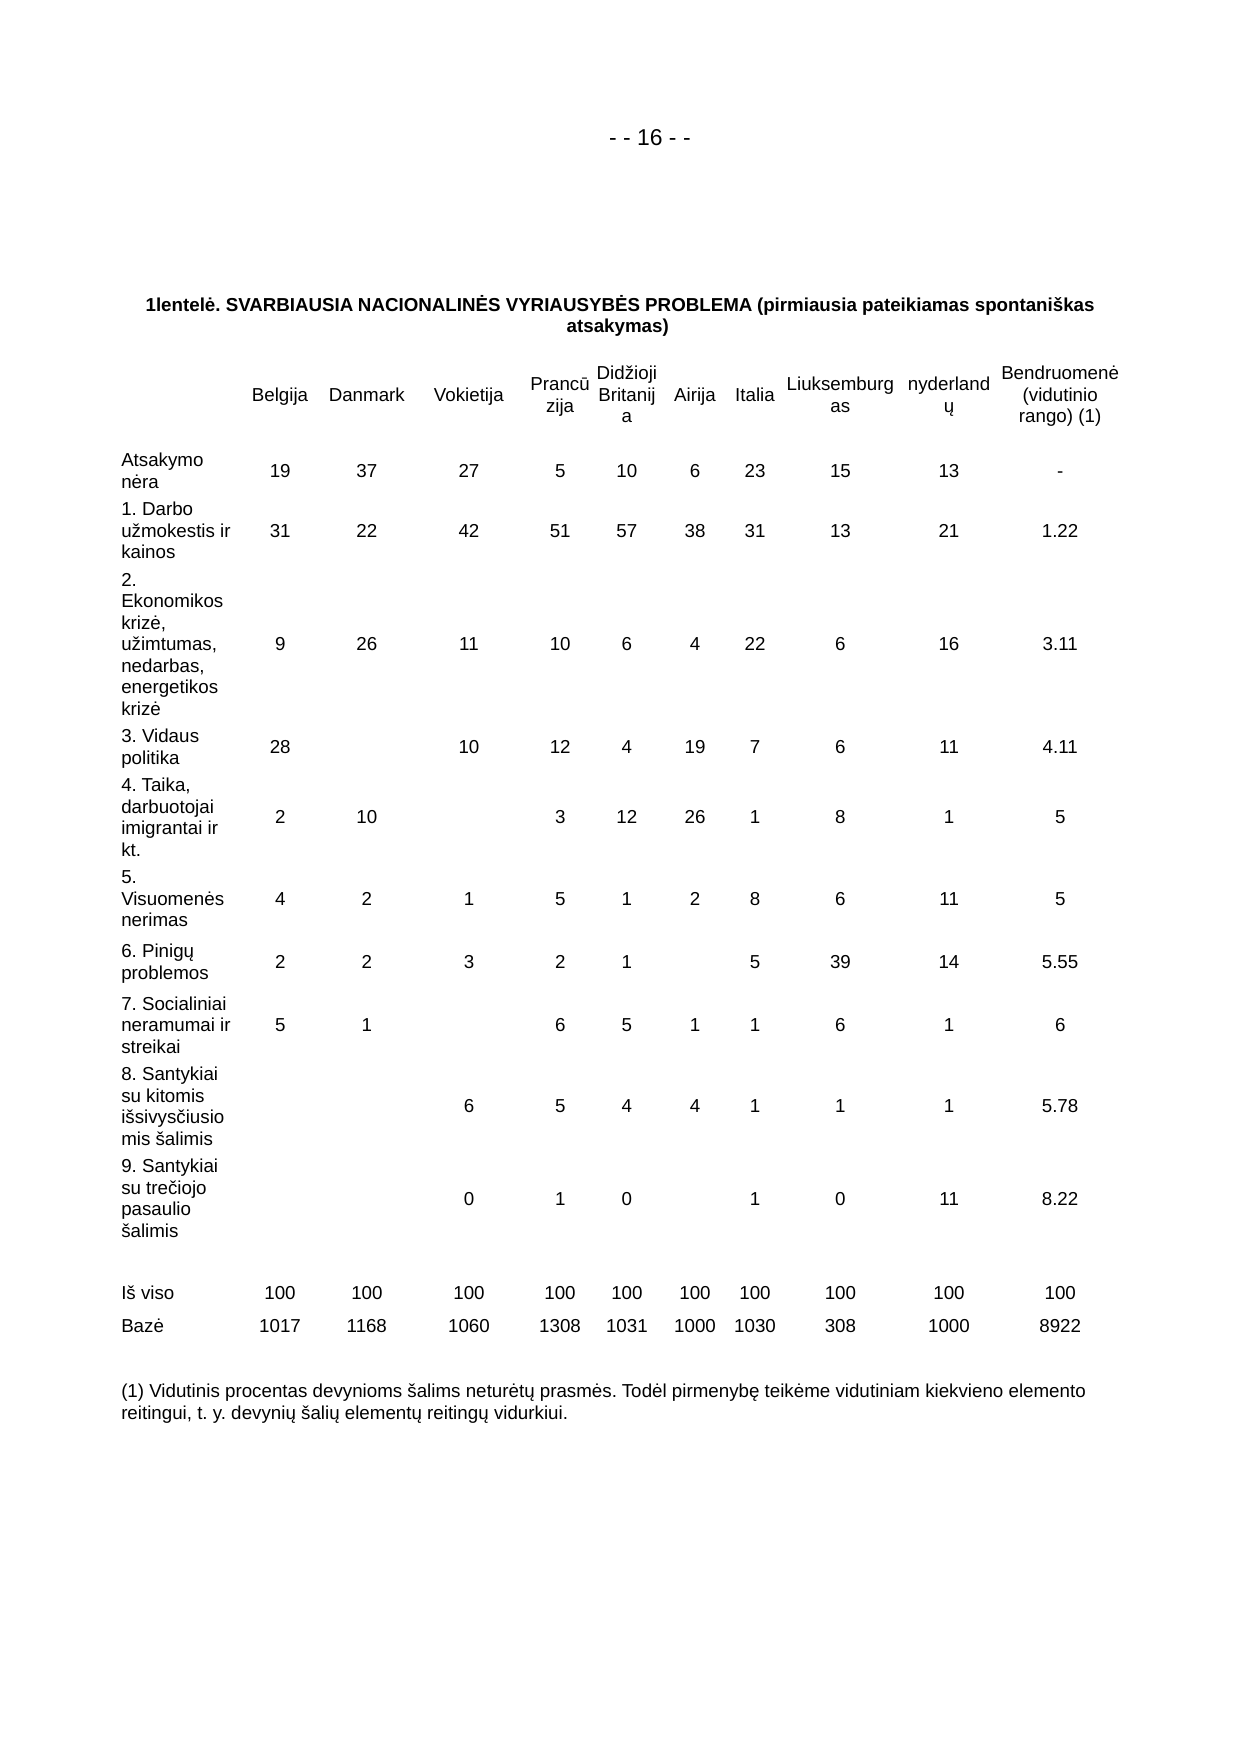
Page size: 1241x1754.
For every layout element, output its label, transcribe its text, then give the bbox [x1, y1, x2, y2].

table_cell 1 [660, 990, 729, 1060]
table_cell [527, 1341, 593, 1374]
table_cell 16 [900, 565, 998, 722]
table_cell [237, 1152, 323, 1244]
table_cell 2. Ekonomikos krizė, užimtumas, nedarbas, energetikos krizė [118, 565, 237, 722]
table_cell 1 [780, 1060, 900, 1152]
table_cell 21 [900, 495, 998, 565]
table_cell 19 [660, 722, 729, 771]
table_cell 19 [237, 446, 323, 495]
table_cell 6 [780, 863, 900, 934]
table_cell 27 [411, 446, 527, 495]
table_cell 6 [780, 565, 900, 722]
table_cell 5 [527, 446, 593, 495]
table_cell 7. Socialiniai neramumai ir streikai [118, 990, 237, 1060]
table_cell Bendruomenė (vidutinio rango) (1) [998, 343, 1122, 446]
table_cell 6 [780, 722, 900, 771]
table_cell 9. Santykiai su trečiojo pasaulio šalimis [118, 1152, 237, 1244]
table_cell [660, 934, 729, 989]
table_cell 308 [780, 1309, 900, 1341]
table_cell [323, 1244, 411, 1277]
table_cell 1 [729, 990, 780, 1060]
table_cell [660, 1341, 729, 1374]
table_cell 1168 [323, 1309, 411, 1341]
table_cell Vokietija [411, 343, 527, 446]
table_cell 0 [780, 1152, 900, 1244]
table_cell 12 [527, 722, 593, 771]
table_cell 6 [411, 1060, 527, 1152]
table_cell 51 [527, 495, 593, 565]
table_cell [729, 1244, 780, 1277]
table_cell [998, 1341, 1122, 1374]
table_cell 100 [900, 1277, 998, 1309]
table_cell 6 [660, 446, 729, 495]
table_cell [411, 990, 527, 1060]
table_cell [323, 1152, 411, 1244]
table_cell 0 [593, 1152, 660, 1244]
table_cell 100 [780, 1277, 900, 1309]
table_cell 6 [593, 565, 660, 722]
table_cell 39 [780, 934, 900, 989]
table_header 1lentelė. SVARBIAUSIA NACIONALINĖS VYRIAUSYBĖS PROBLEMA (pirmiausia pateikiamas spontaniškas atsakymas) [118, 288, 1122, 343]
table_cell (1) Vidutinis procentas devynioms šalims neturėtų prasmės. Todėl pirmenybę teikėme vidutiniam kiekvieno elemento reitingui, t. y. devynių šalių elementų reitingų vidurkiui. [118, 1374, 1122, 1430]
table_cell Bazė [118, 1309, 237, 1341]
table_cell Prancūzija [527, 343, 593, 446]
table_cell 31 [237, 495, 323, 565]
table_cell 8,22 [998, 1152, 1122, 1244]
table_cell 1 [593, 934, 660, 989]
table_cell 8 [780, 771, 900, 863]
table_cell 6. Pinigų problemos [118, 934, 237, 989]
table_cell [527, 1244, 593, 1277]
table_cell 5,55 [998, 934, 1122, 989]
table_cell 10 [593, 446, 660, 495]
table_cell 26 [323, 565, 411, 722]
table_cell 100 [323, 1277, 411, 1309]
table_cell 2 [660, 863, 729, 934]
table_cell 100 [660, 1277, 729, 1309]
table_cell 9 [237, 565, 323, 722]
table_cell 4. Taika, darbuotojai imigrantai ir kt. [118, 771, 237, 863]
table_cell [237, 1060, 323, 1152]
table_cell 11 [900, 863, 998, 934]
table_cell 1 [729, 1060, 780, 1152]
table_cell 100 [237, 1277, 323, 1309]
table_cell 15 [780, 446, 900, 495]
table_cell Italia [729, 343, 780, 446]
table_cell 5. Visuomenės nerimas [118, 863, 237, 934]
table_cell Danmark [323, 343, 411, 446]
table_cell 1 [527, 1152, 593, 1244]
table_cell [323, 1060, 411, 1152]
table_cell [780, 1244, 900, 1277]
table_cell 11 [900, 1152, 998, 1244]
table_cell 3 [411, 934, 527, 989]
table_cell 28 [237, 722, 323, 771]
table_cell 13 [780, 495, 900, 565]
table_cell [118, 1244, 237, 1277]
table_cell [660, 1244, 729, 1277]
table_cell 1 [900, 771, 998, 863]
table_cell [900, 1244, 998, 1277]
table_cell 5 [527, 863, 593, 934]
table_cell 10 [323, 771, 411, 863]
table_cell 4 [660, 565, 729, 722]
table_cell 100 [411, 1277, 527, 1309]
table_cell 100 [998, 1277, 1122, 1309]
table_cell 1,22 [998, 495, 1122, 565]
table_cell 37 [323, 446, 411, 495]
table_cell 5,78 [998, 1060, 1122, 1152]
table_cell 23 [729, 446, 780, 495]
table_cell 38 [660, 495, 729, 565]
table_cell 2 [323, 863, 411, 934]
table_cell 100 [527, 1277, 593, 1309]
table_cell 6 [780, 990, 900, 1060]
table_cell 1 [593, 863, 660, 934]
table_cell 3. Vidaus politika [118, 722, 237, 771]
table_cell 1 [729, 771, 780, 863]
table_cell 1031 [593, 1309, 660, 1341]
table_cell [729, 1341, 780, 1374]
table_cell [118, 343, 237, 446]
table_cell 100 [729, 1277, 780, 1309]
table_cell 22 [729, 565, 780, 722]
table_cell Didžioji Britanija [593, 343, 660, 446]
table_cell [237, 1244, 323, 1277]
table_cell 5 [729, 934, 780, 989]
table_cell 7 [729, 722, 780, 771]
table_cell 11 [411, 565, 527, 722]
table_cell 0 [411, 1152, 527, 1244]
table_cell 1 [900, 1060, 998, 1152]
table_cell 8. Santykiai su kitomis išsivysčiusiomis šalimis [118, 1060, 237, 1152]
table_cell 1000 [660, 1309, 729, 1341]
table_cell 1017 [237, 1309, 323, 1341]
table_cell 2 [237, 771, 323, 863]
table_cell [780, 1341, 900, 1374]
table_cell 31 [729, 495, 780, 565]
table_cell 5 [237, 990, 323, 1060]
table_cell 3 [527, 771, 593, 863]
table_cell [411, 1244, 527, 1277]
table_cell [593, 1244, 660, 1277]
table_cell 1030 [729, 1309, 780, 1341]
table_cell 2 [527, 934, 593, 989]
table_cell 100 [593, 1277, 660, 1309]
table_cell Airija [660, 343, 729, 446]
table_cell 11 [900, 722, 998, 771]
table_cell 42 [411, 495, 527, 565]
table_cell 4 [237, 863, 323, 934]
table_cell 1 [323, 990, 411, 1060]
table_cell 1 [729, 1152, 780, 1244]
table_cell 5 [998, 863, 1122, 934]
table_cell 6 [998, 990, 1122, 1060]
table_cell - [998, 446, 1122, 495]
table_cell [237, 1341, 323, 1374]
table_cell [411, 1341, 527, 1374]
table_cell [900, 1341, 998, 1374]
table_cell 3,11 [998, 565, 1122, 722]
table_cell 2 [237, 934, 323, 989]
table_cell 6 [527, 990, 593, 1060]
table_cell 5 [998, 771, 1122, 863]
table_cell [660, 1152, 729, 1244]
table_cell 4,11 [998, 722, 1122, 771]
table_cell 1. Darbo užmokestis ir kainos [118, 495, 237, 565]
table_cell Belgija [237, 343, 323, 446]
table_cell [998, 1244, 1122, 1277]
table_cell 1000 [900, 1309, 998, 1341]
table_cell 10 [411, 722, 527, 771]
table_cell 13 [900, 446, 998, 495]
table_cell nyderlandų [900, 343, 998, 446]
table_cell Atsakymo nėra [118, 446, 237, 495]
table_cell Liuksemburgas [780, 343, 900, 446]
table_cell [323, 722, 411, 771]
table_cell 4 [593, 1060, 660, 1152]
table_cell 1060 [411, 1309, 527, 1341]
table_cell 8 [729, 863, 780, 934]
table_cell 57 [593, 495, 660, 565]
table_cell Iš viso [118, 1277, 237, 1309]
table_cell 1 [411, 863, 527, 934]
table_cell 8922 [998, 1309, 1122, 1341]
table_cell 26 [660, 771, 729, 863]
table_cell 10 [527, 565, 593, 722]
table_cell 1308 [527, 1309, 593, 1341]
table_cell 22 [323, 495, 411, 565]
table_cell [118, 1341, 237, 1374]
table_cell 1 [900, 990, 998, 1060]
table_cell 5 [593, 990, 660, 1060]
table_cell 14 [900, 934, 998, 989]
table_cell [323, 1341, 411, 1374]
table_cell [593, 1341, 660, 1374]
table_cell [411, 771, 527, 863]
table_cell 4 [660, 1060, 729, 1152]
table_cell 5 [527, 1060, 593, 1152]
table_cell 12 [593, 771, 660, 863]
table_cell 2 [323, 934, 411, 989]
table_cell 4 [593, 722, 660, 771]
